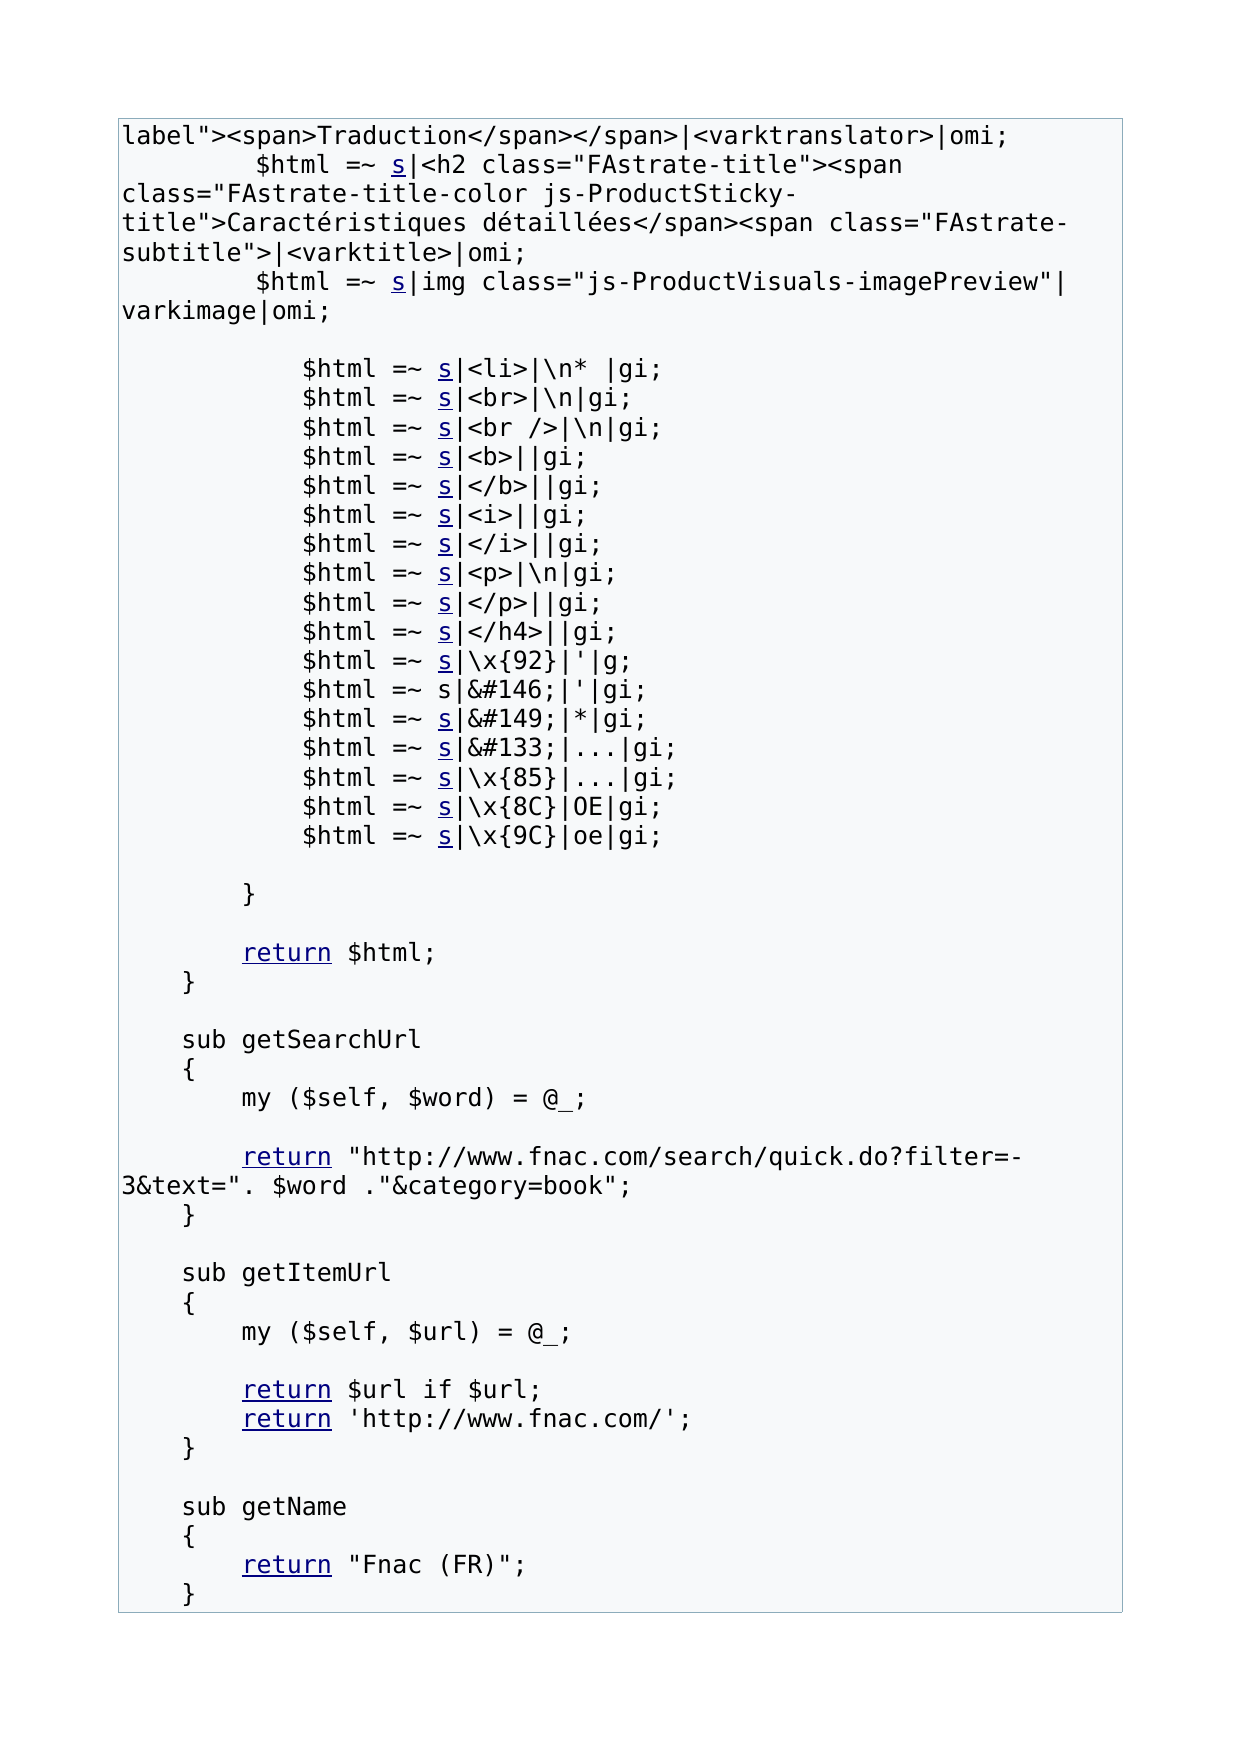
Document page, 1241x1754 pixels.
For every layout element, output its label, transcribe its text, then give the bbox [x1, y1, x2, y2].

table_header label"><span>Traduction</span></span>|<varktranslator>|omi; $html =~ s|<h2 class="FAstrate-title"><span class="FAstrate-title-color js-ProductSticky-title">Caractéristiques détaillées</span><span class="FAstrate-subtitle">|<varktitle>|omi; $html =~ s|img class="js-ProductVisuals-imagePreview"|varkimage|omi; $html =~ s|<li>|\n* |gi; $html =~ s|<br>|\n|gi; $html =~ s|<br />|\n|gi; $html =~ s|<b>||gi; $html =~ s|</b>||gi; $html =~ s|<i>||gi; $html =~ s|</i>||gi; $html =~ s|<p>|\n|gi; $html =~ s|</p>||gi; $html =~ s|</h4>||gi; $html =~ s|\x{92}|'|g; $html =~ s|&#146;|'|gi; $html =~ s|&#149;|*|gi; $html =~ s|&#133;|...|gi; $html =~ s|\x{85}|...|gi; $html =~ s|\x{8C}|OE|gi; $html =~ s|\x{9C}|oe|gi; } return $html; } sub getSearchUrl { my ($self, $word) = @_; return "http://www.fnac.com/search/quick.do?filter=-3&text=". $word ."&category=book"; } sub getItemUrl { my ($self, $url) = @_; return $url if $url; return 'http://www.fnac.com/'; } sub getName { return "Fnac (FR)"; } [119, 119, 1122, 1612]
